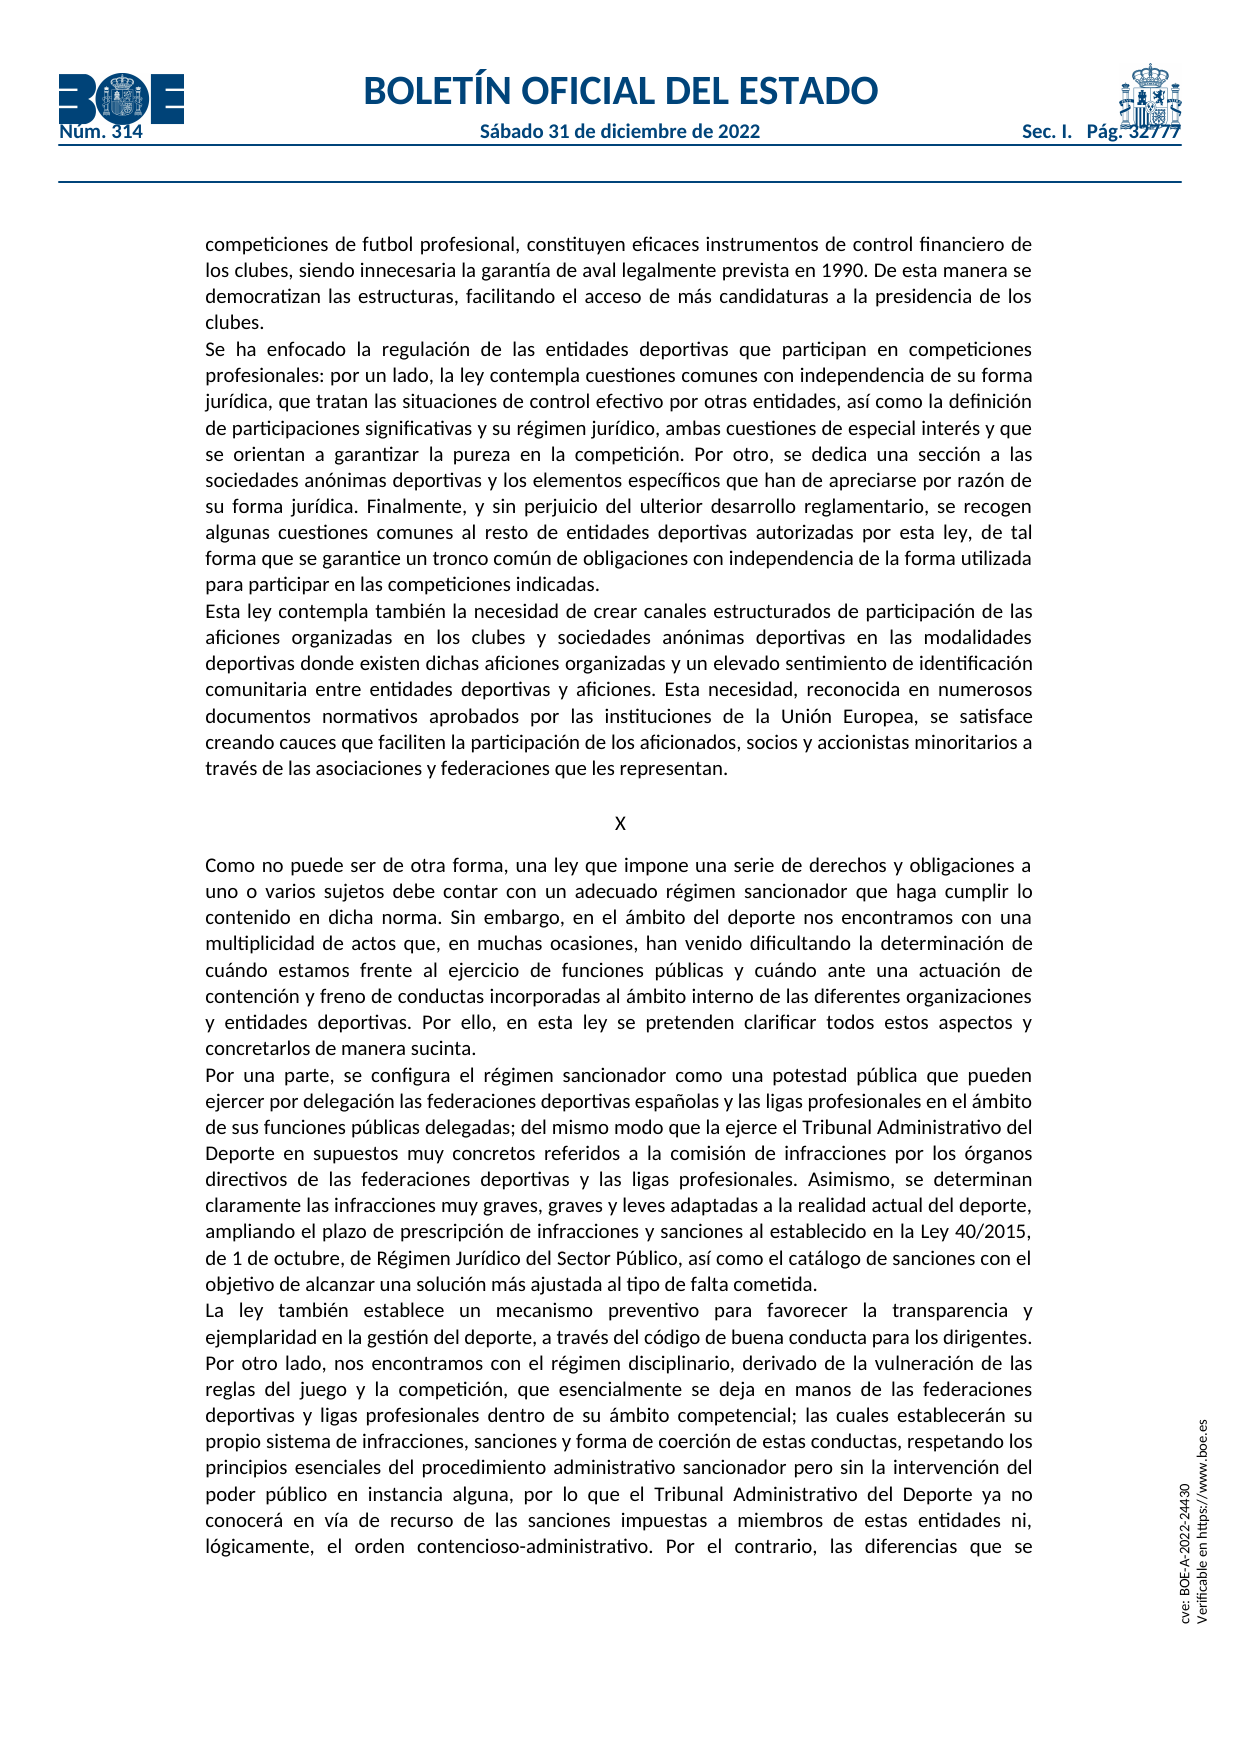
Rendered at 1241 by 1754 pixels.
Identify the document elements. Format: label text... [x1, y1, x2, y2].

text La ley también establece un mecanismo preventivo para favorecer la transparencia y ejemplaridad en la gestión del deporte, a través del código de buena conducta para los dirigentes. Por otro lado, nos encontramos con el régimen disciplinario, derivado de la vulneración de las reglas del juego y la competición, que esencialmente se deja en manos de las federaciones deportivas y ligas profesionales dentro de su ámbito competencial; las cuales establecerán su propio sistema de infracciones, sanciones y forma de coerción de estas conductas, respetando los principios esenciales del procedimiento administrativo sancionador pero sin la intervención del poder público en instancia alguna, por lo que el Tribunal Administrativo del Deporte ya no conocerá en vía de recurso de las sanciones impuestas a miembros de estas entidades ni, lógicamente, el orden contencioso-administrativo. Por el contrario, las diferencias que se [205, 1298, 1034, 1558]
text Por una parte, se configura el régimen sancionador como una potestad pública que pueden ejercer por delegación las federaciones deportivas españolas y las ligas profesionales en el ámbito de sus funciones públicas delegadas; del mismo modo que la ejerce el Tribunal Administrativo del Deporte en supuestos muy concretos referidos a la comisión de infracciones por los órganos directivos de las federaciones deportivas y las ligas profesionales. Asimismo, se determinan claramente las infracciones muy graves, graves y leves adaptadas a la realidad actual del deporte, ampliando el plazo de prescripción de infracciones y sanciones al establecido en la Ley 40/2015, de 1 de octubre, de Régimen Jurídico del Sector Público, así como el catálogo de sanciones con el objetivo de alcanzar una solución más ajustada al tipo de falta cometida. [205, 1062, 1034, 1296]
text X [229, 810, 1011, 835]
text Como no puede ser de otra forma, una ley que impone una serie de derechos y obligaciones a uno o varios sujetos debe contar con un adecuado régimen sancionador que haga cumplir lo contenido en dicha norma. Sin embargo, en el ámbito del deporte nos encontramos con una multiplicidad de actos que, en muchas ocasiones, han venido dificultando la determinación de cuándo estamos frente al ejercicio de funciones públicas y cuándo ante una actuación de contención y freno de conductas incorporadas al ámbito interno de las diferentes organizaciones y entidades deportivas. Por ello, en esta ley se pretenden clarificar todos estos aspectos y concretarlos de manera sucinta. [205, 852, 1034, 1061]
text competiciones de futbol profesional, constituyen eficaces instrumentos de control financiero de los clubes, siendo innecesaria la garantía de aval legalmente prevista en 1990. De esta manera se democratizan las estructuras, facilitando el acceso de más candidaturas a la presidencia de los clubes. [205, 231, 1034, 335]
text Esta ley contempla también la necesidad de crear canales estructurados de participación de las aficiones organizadas en los clubes y sociedades anónimas deportivas en las modalidades deportivas donde existen dichas aficiones organizadas y un elevado sentimiento de identificación comunitaria entre entidades deportivas y aficiones. Esta necesidad, reconocida en numerosos documentos normativos aprobados por las instituciones de la Unión Europea, se satisface creando cauces que faciliten la participación de los aficionados, socios y accionistas minoritarios a través de las asociaciones y federaciones que les representan. [205, 598, 1034, 781]
text Se ha enfocado la regulación de las entidades deportivas que participan en competiciones profesionales: por un lado, la ley contempla cuestiones comunes con independencia de su forma jurídica, que tratan las situaciones de control efectivo por otras entidades, así como la definición de participaciones significativas y su régimen jurídico, ambas cuestiones de especial interés y que se orientan a garantizar la pureza en la competición. Por otro, se dedica una sección a las sociedades anónimas deportivas y los elementos específicos que han de apreciarse por razón de su forma jurídica. Finalmente, y sin perjuicio del ulterior desarrollo reglamentario, se recogen algunas cuestiones comunes al resto de entidades deportivas autorizadas por esta ley, de tal forma que se garantice un tronco común de obligaciones con independencia de la forma utilizada para participar en las competiciones indicadas. [205, 336, 1034, 597]
